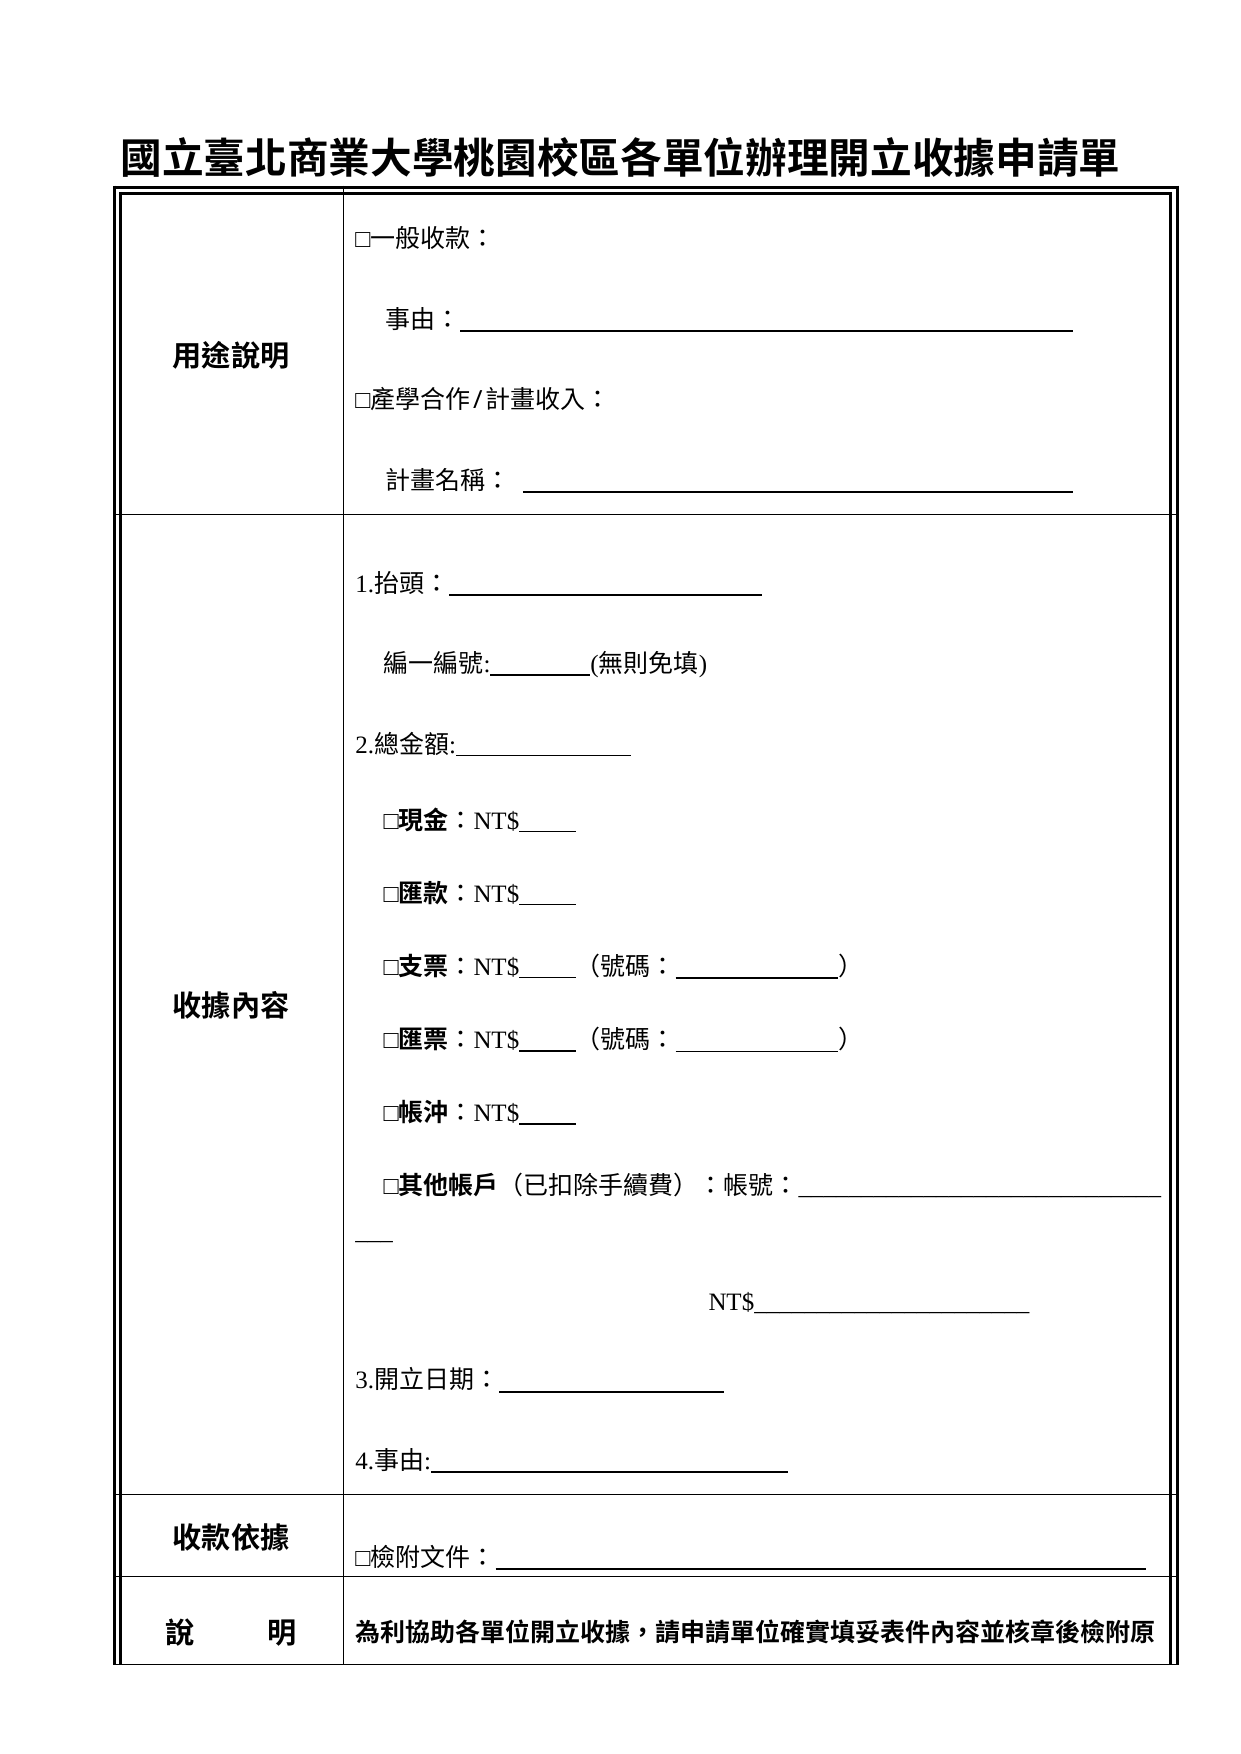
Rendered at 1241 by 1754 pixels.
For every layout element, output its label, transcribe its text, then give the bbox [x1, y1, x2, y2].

text 國立臺北商業大學桃園校區各單位辦理開立收據申請單 [106, 125, 1134, 186]
table_header 用途說明 [118, 189, 343, 513]
table_cell 說 明 [122, 1577, 343, 1664]
table_cell 1.抬頭： 編一編號: (無則免填) 2.總金額: □現金：NT$ □匯款：NT$ □支票：NT$ （號碼： ） □匯票：NT$ （號碼： ） □帳沖：NT$ □其他帳戶（已扣除手續費）：帳號：________________________________ NT$______________________ 3.開立日期： 4.事由: [344, 515, 1169, 1494]
table_cell 收據內容 [122, 515, 343, 1494]
table_header □一般收款： 事由： □產學合作/計畫收入： 計畫名稱： [344, 189, 1174, 513]
table_cell □檢附文件： [344, 1495, 1169, 1576]
table_cell 為利協助各單位開立收據，請申請單位確實填妥表件內容並核章後檢附原 [344, 1577, 1169, 1664]
table_cell 收款依據 [122, 1495, 343, 1576]
